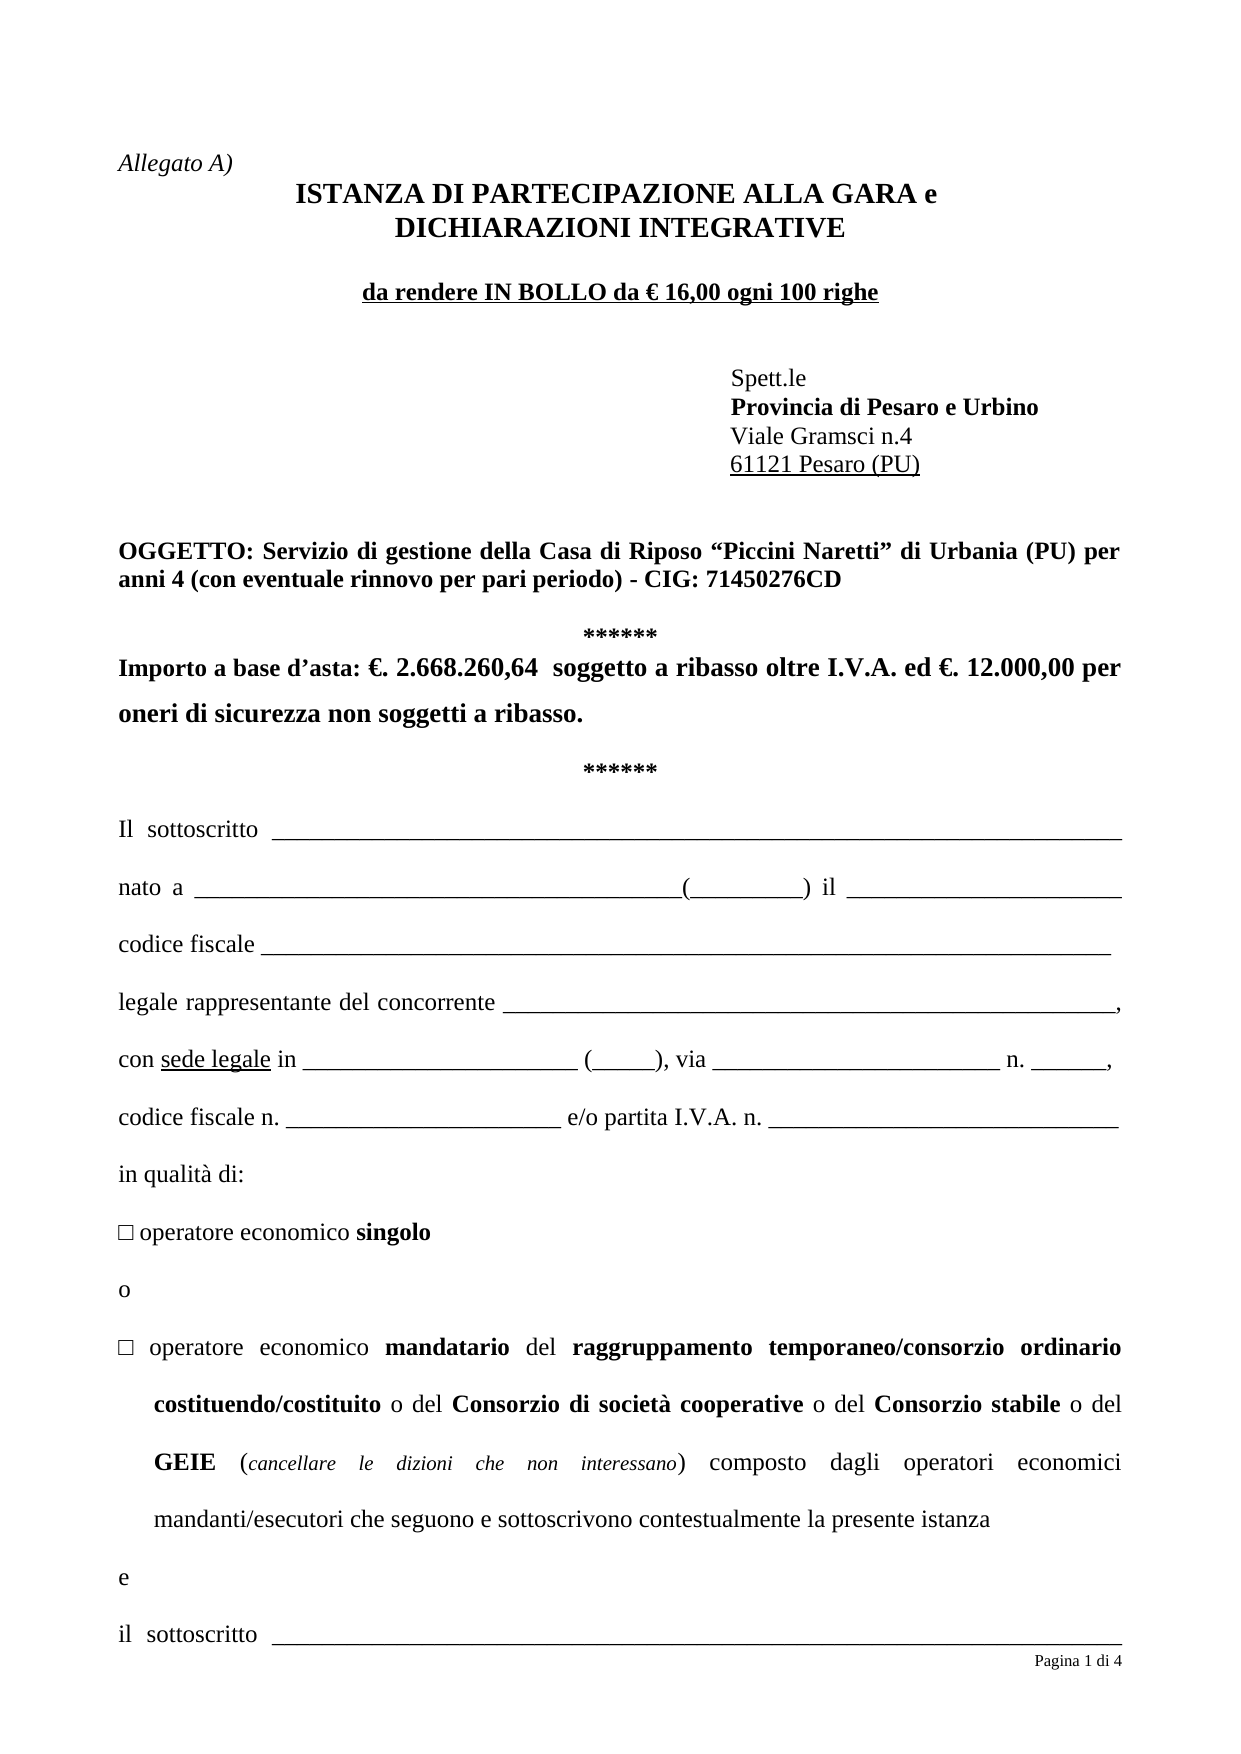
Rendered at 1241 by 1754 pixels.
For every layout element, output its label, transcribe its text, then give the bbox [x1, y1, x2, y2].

text o [118, 1274, 1122, 1303]
text DICHIARAZIONI INTEGRATIVE [118, 210, 1122, 243]
text Viale Gramsci n.4 [118, 421, 1122, 449]
text Provincia di Pesaro e Urbino [731, 392, 1122, 421]
text il sottoscritto ____________________________________________________________________ [118, 1619, 1122, 1648]
text □⁯ operatore economico singolo [118, 1217, 1122, 1245]
text OGGETTO: Servizio di gestione della Casa di Riposo “Piccini Naretti” di Urbania (PU) per anni 4 (con eventuale rinnovo per pari periodo) - CIG: 71450276CD [118, 536, 1122, 593]
text ****** [118, 622, 1122, 651]
text Il sottoscritto ____________________________________________________________________ nato a _______________________________________(_________) il ______________________ codice fiscale ____________________________________________________________________ [118, 814, 1122, 958]
text Spett.le [731, 363, 1122, 392]
text Allegato A) [118, 148, 1122, 176]
text e [118, 1562, 1122, 1590]
text Importo a base d’asta: €. 2.668.260,64 soggetto a ribasso oltre I.V.A. ed €. 12.000,00 per oneri di sicurezza non soggetti a ribasso. [118, 651, 1122, 729]
text in qualità di: [118, 1159, 1122, 1188]
text ****** [118, 757, 1122, 785]
text ISTANZA DI PARTECIPAZIONE ALLA GARA e [118, 176, 1122, 210]
subtitle 61121 Pesaro (PU) [118, 449, 1122, 478]
subtitle □⁯ operatore economico mandatario del raggruppamento temporaneo/consorzio ordinario costituendo/costituito o del Consorzio di società cooperative o del Consorzio stabile o del GEIE (cancellare le dizioni che non interessano) composto dagli operatori economici mandanti/esecutori che seguono e sottoscrivono contestualmente la presente istanza [118, 1332, 1122, 1533]
text legale rappresentante del concorrente _________________________________________________, con sede legale in ______________________ (_____), via _______________________ n. ______, [118, 987, 1122, 1073]
text codice fiscale n. ______________________ e/o partita I.V.A. n. ____________________________ [118, 1102, 1122, 1130]
text da rendere IN BOLLO da € 16,00 ogni 100 righe [118, 277, 1122, 306]
